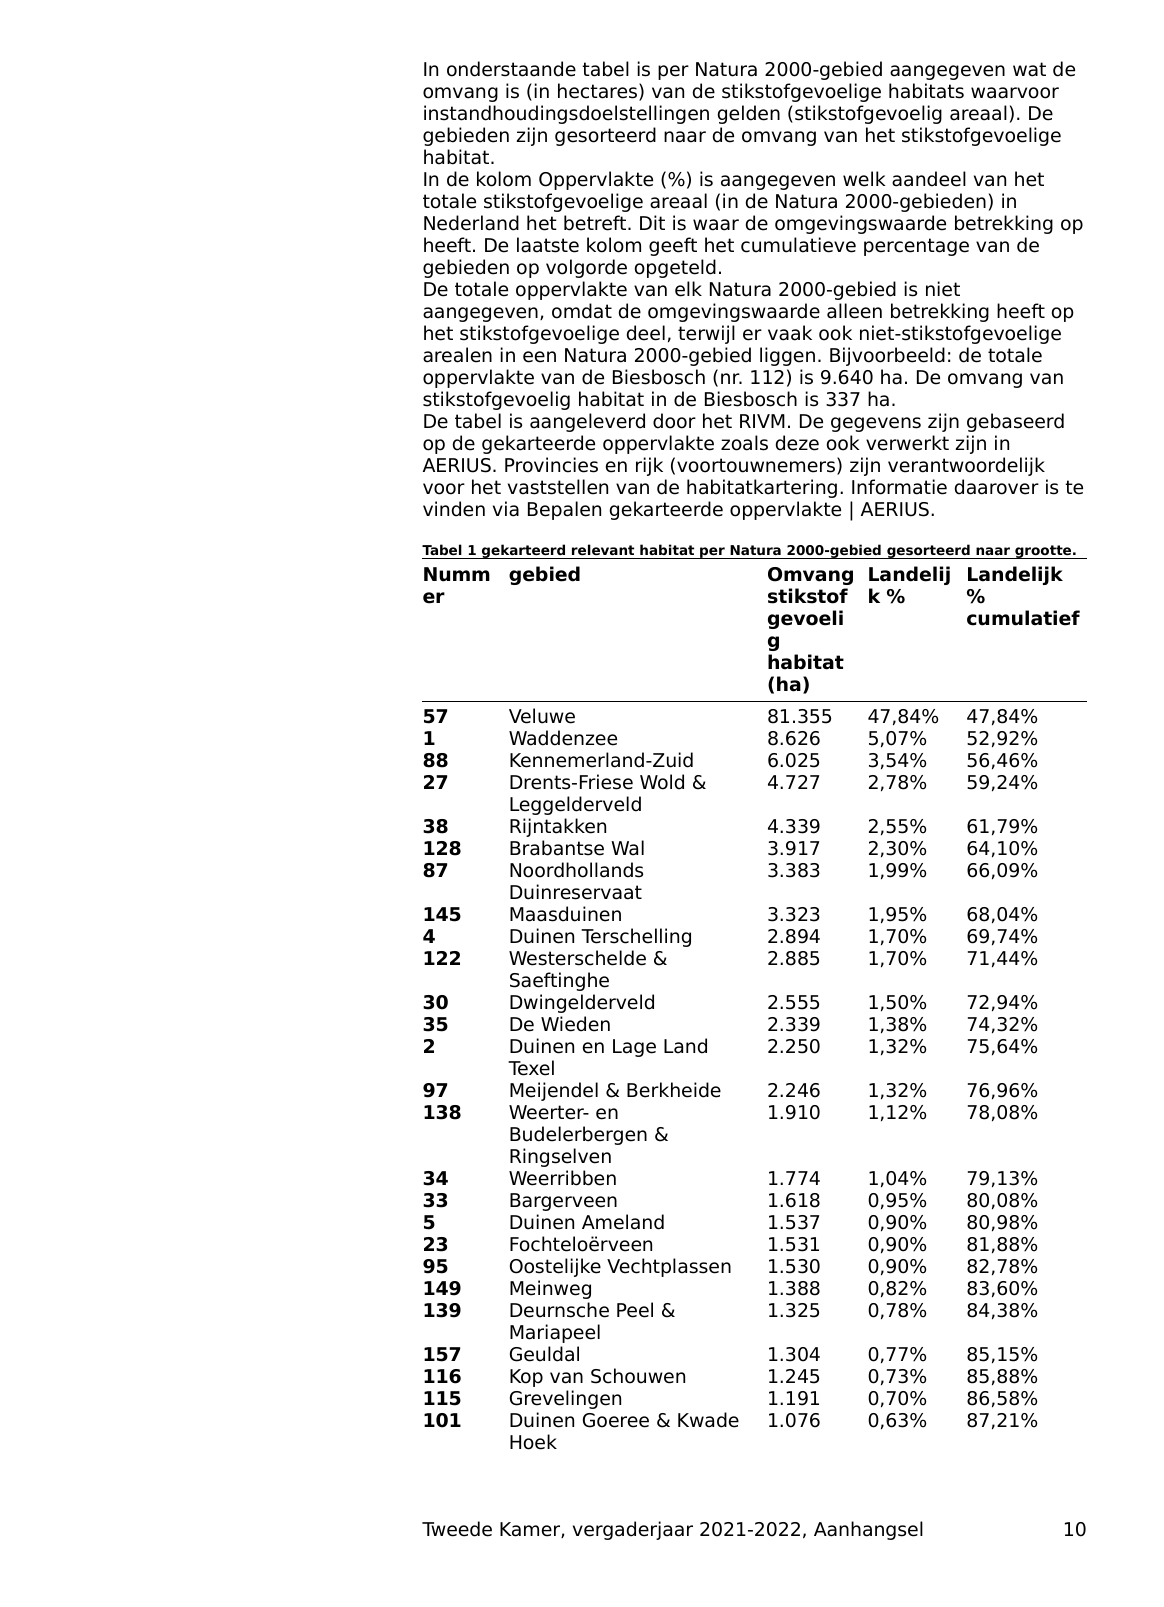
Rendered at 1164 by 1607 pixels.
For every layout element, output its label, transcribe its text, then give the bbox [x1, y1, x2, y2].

table_cell 33 [422, 1190, 503, 1212]
table_cell 1.245 [761, 1366, 861, 1388]
table_cell 0,90% [861, 1212, 960, 1234]
table_cell 85,15% [960, 1344, 1087, 1366]
table_cell 87,21% [960, 1410, 1087, 1453]
table_cell 1.325 [761, 1300, 861, 1344]
table_cell 84,38% [960, 1300, 1087, 1344]
table_cell Weerribben [503, 1168, 761, 1190]
table_cell 3.383 [761, 860, 861, 904]
table_cell 0,82% [861, 1278, 960, 1300]
table_cell Maasduinen [503, 904, 761, 926]
table_cell 83,60% [960, 1278, 1087, 1300]
table_cell 1.910 [761, 1102, 861, 1168]
table_cell 1,99% [861, 860, 960, 904]
table_cell Duinen Goeree & Kwade Hoek [503, 1410, 761, 1453]
table_cell Landelijk % cumulatief [960, 559, 1087, 701]
table_cell 80,98% [960, 1212, 1087, 1234]
table_cell 64,10% [960, 838, 1087, 860]
table_cell 78,08% [960, 1102, 1087, 1168]
table_cell 38 [422, 816, 503, 838]
table_cell 34 [422, 1168, 503, 1190]
table_cell 2.894 [761, 926, 861, 948]
table_cell 69,74% [960, 926, 1087, 948]
table_cell Duinen Terschelling [503, 926, 761, 948]
table_cell 128 [422, 838, 503, 860]
table_cell Waddenzee [503, 728, 761, 750]
table_cell 1.530 [761, 1256, 861, 1278]
table_cell 2.885 [761, 948, 861, 992]
table_cell Nummer [422, 559, 503, 701]
table_cell 0,63% [861, 1410, 960, 1453]
table_cell 4.339 [761, 816, 861, 838]
table_cell Deurnsche Peel & Mariapeel [503, 1300, 761, 1344]
table_cell 1,95% [861, 904, 960, 926]
text In de kolom Oppervlakte (%) is aangegeven welk aandeel van het totale stikstofgevoelige areaal (in de Natura 2000-gebieden) in Nederland het betreft. Dit is waar de omgevingswaarde betrekking op heeft. De laatste kolom geeft het cumulatieve percentage van de gebieden op volgorde opgeteld. [422, 169, 1087, 279]
table_cell Grevelingen [503, 1388, 761, 1409]
table_cell 80,08% [960, 1190, 1087, 1212]
table_cell Kennemerland-Zuid [503, 750, 761, 772]
table_cell 1 [422, 728, 503, 750]
table_cell 157 [422, 1344, 503, 1366]
table_cell 86,58% [960, 1388, 1087, 1409]
table_cell 1,12% [861, 1102, 960, 1168]
table_cell 71,44% [960, 948, 1087, 992]
table_cell Rijntakken [503, 816, 761, 838]
table_cell Duinen en Lage Land Texel [503, 1036, 761, 1080]
table_cell 95 [422, 1256, 503, 1278]
table_cell 1,32% [861, 1036, 960, 1080]
table_cell De Wieden [503, 1014, 761, 1036]
table_cell 2,55% [861, 816, 960, 838]
table_cell gebied [503, 559, 761, 701]
text De tabel is aangeleverd door het RIVM. De gegevens zijn gebaseerd op de gekarteerde oppervlakte zoals deze ook verwerkt zijn in AERIUS. Provincies en rijk (voortouwnemers) zijn verantwoordelijk voor het vaststellen van de habitatkartering. Informatie daarover is te vinden via Bepalen gekarteerde oppervlakte | AERIUS. [422, 411, 1087, 521]
table_cell 85,88% [960, 1366, 1087, 1388]
table_cell 0,95% [861, 1190, 960, 1212]
table_cell 72,94% [960, 992, 1087, 1014]
table_cell 1.618 [761, 1190, 861, 1212]
table_cell 88 [422, 750, 503, 772]
table_cell 1.191 [761, 1388, 861, 1409]
table_cell 4 [422, 926, 503, 948]
table_cell 1,32% [861, 1080, 960, 1102]
table_cell 2.250 [761, 1036, 861, 1080]
table_cell 6.025 [761, 750, 861, 772]
table_cell Bargerveen [503, 1190, 761, 1212]
table_cell 116 [422, 1366, 503, 1388]
table_cell 1,70% [861, 926, 960, 948]
table_cell Dwingelderveld [503, 992, 761, 1014]
table_cell 23 [422, 1234, 503, 1256]
table_cell Duinen Ameland [503, 1212, 761, 1234]
table_cell 1,38% [861, 1014, 960, 1036]
table_cell 0,73% [861, 1366, 960, 1388]
table_cell 81,88% [960, 1234, 1087, 1256]
table_cell Westerschelde & Saeftinghe [503, 948, 761, 992]
table_cell 0,90% [861, 1234, 960, 1256]
table_cell Drents-Friese Wold & Leggelderveld [503, 772, 761, 816]
table_cell 57 [422, 702, 503, 728]
table_cell 0,77% [861, 1344, 960, 1366]
table_cell 56,46% [960, 750, 1087, 772]
table_cell Veluwe [503, 702, 761, 728]
table_cell 82,78% [960, 1256, 1087, 1278]
table_cell 68,04% [960, 904, 1087, 926]
table_cell Oostelijke Vechtplassen [503, 1256, 761, 1278]
table_cell 74,32% [960, 1014, 1087, 1036]
table_cell 1,04% [861, 1168, 960, 1190]
table_cell 30 [422, 992, 503, 1014]
table_cell 101 [422, 1410, 503, 1453]
table_cell 115 [422, 1388, 503, 1409]
table_cell 5,07% [861, 728, 960, 750]
table_cell 2,78% [861, 772, 960, 816]
table_cell 66,09% [960, 860, 1087, 904]
table_cell 122 [422, 948, 503, 992]
table_cell 2,30% [861, 838, 960, 860]
table_cell 59,24% [960, 772, 1087, 816]
table_cell 3,54% [861, 750, 960, 772]
table_cell 0,70% [861, 1388, 960, 1409]
table_cell 8.626 [761, 728, 861, 750]
table_cell 2.555 [761, 992, 861, 1014]
table_cell Geuldal [503, 1344, 761, 1366]
table_cell 1.304 [761, 1344, 861, 1366]
table_cell Kop van Schouwen [503, 1366, 761, 1388]
table_cell 0,78% [861, 1300, 960, 1344]
table_cell 2.339 [761, 1014, 861, 1036]
table_cell 1.531 [761, 1234, 861, 1256]
table_cell 61,79% [960, 816, 1087, 838]
table_cell 75,64% [960, 1036, 1087, 1080]
table_cell 138 [422, 1102, 503, 1168]
table_cell 2.246 [761, 1080, 861, 1102]
table_cell 1.076 [761, 1410, 861, 1453]
table_cell 47,84% [960, 702, 1087, 728]
table_cell 97 [422, 1080, 503, 1102]
table_cell 1.774 [761, 1168, 861, 1190]
table_cell Brabantse Wal [503, 838, 761, 860]
text De totale oppervlakte van elk Natura 2000-gebied is niet aangegeven, omdat de omgevingswaarde alleen betrekking heeft op het stikstofgevoelige deel, terwijl er vaak ook niet-stikstofgevoelige arealen in een Natura 2000-gebied liggen. Bijvoorbeeld: de totale oppervlakte van de Biesbosch (nr. 112) is 9.640 ha. De omvang van stikstofgevoelig habitat in de Biesbosch is 337 ha. [422, 279, 1087, 411]
table_header Tabel 1 gekarteerd relevant habitat per Natura 2000-gebied gesorteerd naar grootte. [422, 543, 1087, 558]
table_cell 1,70% [861, 948, 960, 992]
table_cell 52,92% [960, 728, 1087, 750]
table_cell Weerter- en Budelerbergen & Ringselven [503, 1102, 761, 1168]
table_cell Meinweg [503, 1278, 761, 1300]
table_cell 1.537 [761, 1212, 861, 1234]
table_cell 76,96% [960, 1080, 1087, 1102]
table_cell Landelijk % [861, 559, 960, 701]
table_cell Omvang stikstofgevoelig habitat (ha) [761, 559, 861, 701]
table_cell 47,84% [861, 702, 960, 728]
table_cell 27 [422, 772, 503, 816]
table_cell Meijendel & Berkheide [503, 1080, 761, 1102]
table_cell 139 [422, 1300, 503, 1344]
table_cell 81.355 [761, 702, 861, 728]
table_cell 145 [422, 904, 503, 926]
table_cell 5 [422, 1212, 503, 1234]
table_cell Fochteloërveen [503, 1234, 761, 1256]
table_cell 3.323 [761, 904, 861, 926]
table_cell 79,13% [960, 1168, 1087, 1190]
table_cell 35 [422, 1014, 503, 1036]
text In onderstaande tabel is per Natura 2000-gebied aangegeven wat de omvang is (in hectares) van de stikstofgevoelige habitats waarvoor instandhoudingsdoelstellingen gelden (stikstofgevoelig areaal). De gebieden zijn gesorteerd naar de omvang van het stikstofgevoelige habitat. [422, 59, 1087, 169]
table_cell 2 [422, 1036, 503, 1080]
table_cell 87 [422, 860, 503, 904]
table_cell 4.727 [761, 772, 861, 816]
table_cell 3.917 [761, 838, 861, 860]
table_cell 1,50% [861, 992, 960, 1014]
table_cell 0,90% [861, 1256, 960, 1278]
table_cell Noordhollands Duinreservaat [503, 860, 761, 904]
table_cell 149 [422, 1278, 503, 1300]
table_cell 1.388 [761, 1278, 861, 1300]
